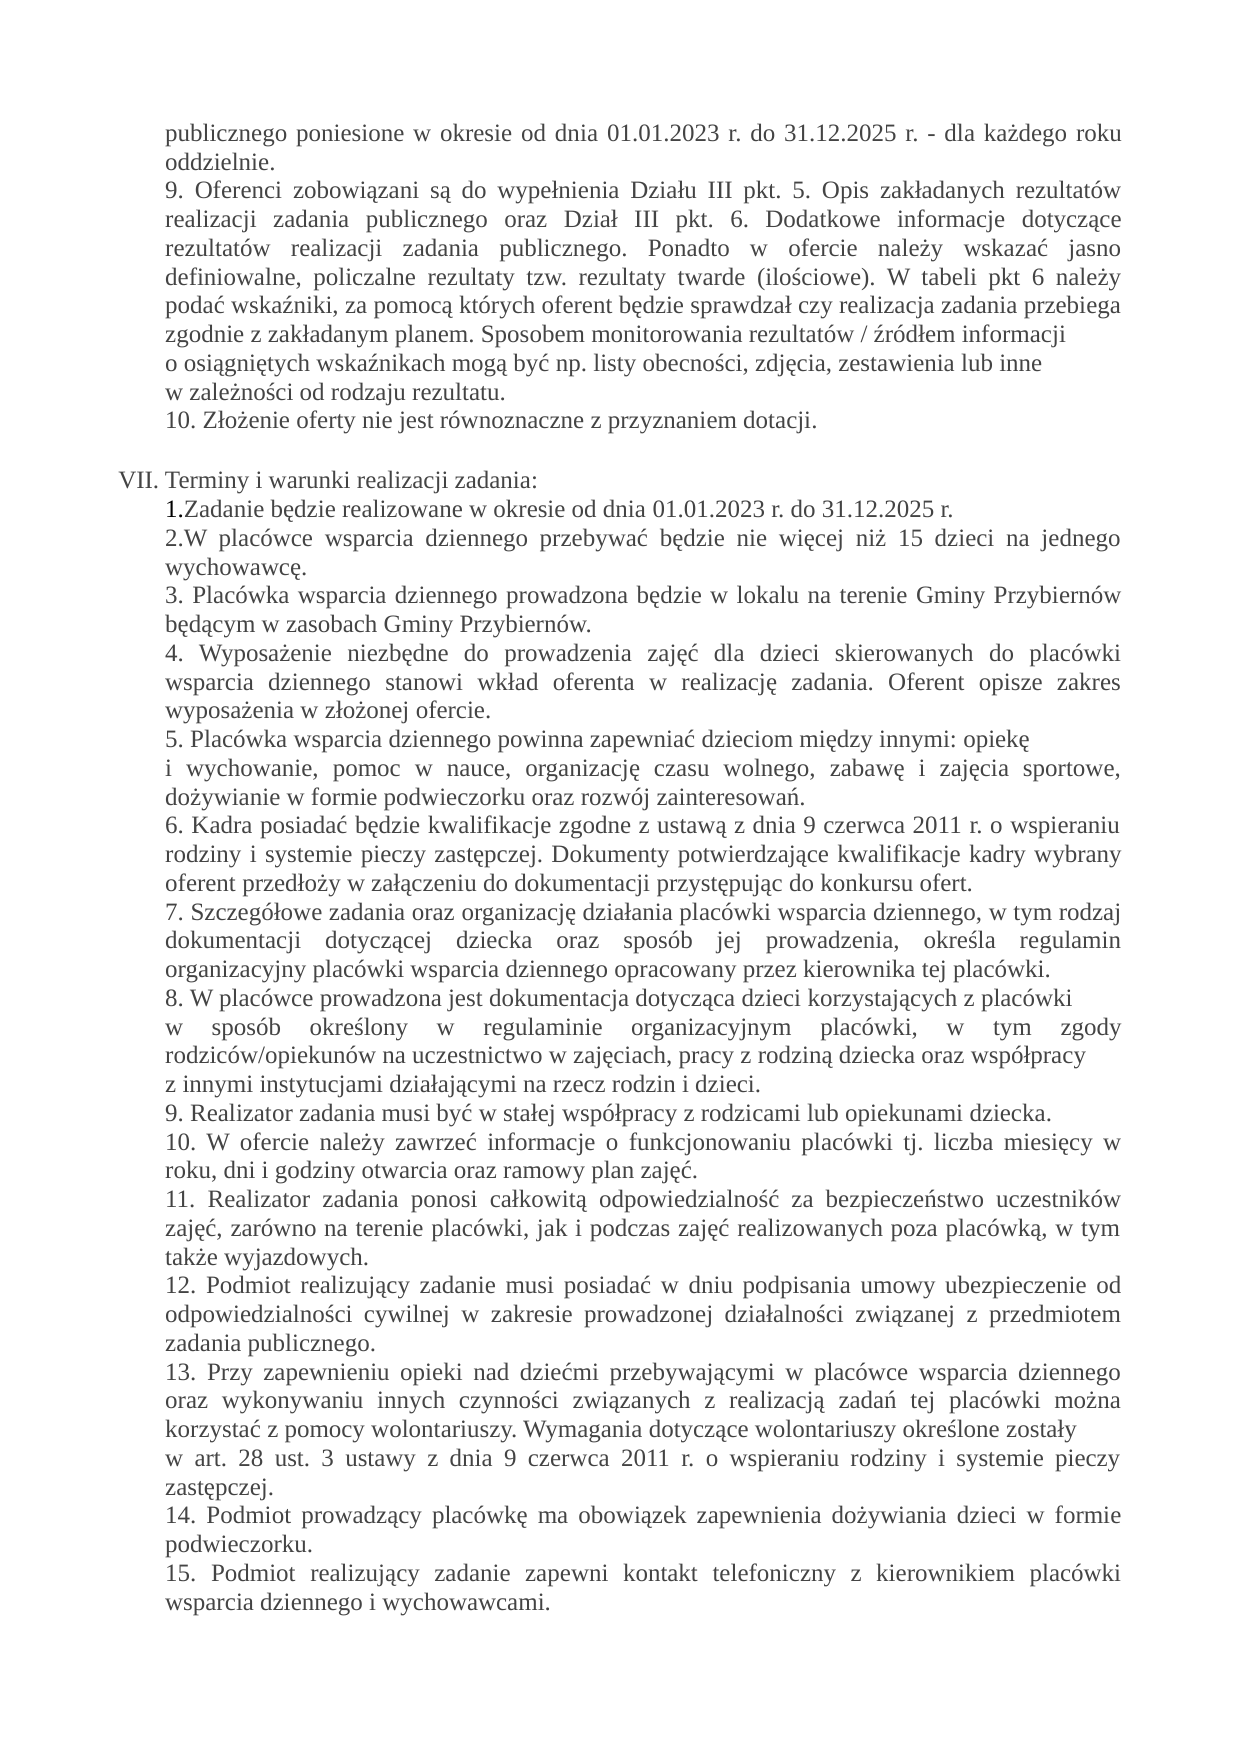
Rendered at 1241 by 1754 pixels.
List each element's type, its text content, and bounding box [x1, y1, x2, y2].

list 11. Realizator zadania ponosi całkowitą odpowiedzialność za bezpieczeństwo uczestników zajęć, zarówno na terenie placówki, jak i podczas zajęć realizowanych poza placówką, w tym także wyjazdowych. [118, 1184, 1122, 1271]
list 15. Podmiot realizujący zadanie zapewni kontakt telefoniczny z kierownikiem placówki wsparcia dziennego i wychowawcami. [118, 1558, 1122, 1616]
list 9. Realizator zadania musi być w stałej współpracy z rodzicami lub opiekunami dziecka. [118, 1098, 1122, 1127]
list Wyposażenie niezbędne do prowadzenia zajęć dla dzieci skierowanych do placówki wsparcia dziennego stanowi wkład oferenta w realizację zadania. Oferent opisze zakres wyposażenia w złożonej ofercie. [118, 638, 1122, 724]
list W placówce wsparcia dziennego przebywać będzie nie więcej niż 15 dzieci na jednego wychowawcę. [118, 523, 1122, 581]
list w zależności od rodzaju rezultatu. [118, 377, 1122, 406]
list o osiągniętych wskaźnikach mogą być np. listy obecności, zdjęcia, zestawienia lub inne [118, 348, 1122, 377]
list w sposób określony w regulaminie organizacyjnym placówki, w tym zgody rodziców/opiekunów na uczestnictwo w zajęciach, pracy z rodziną dziecka oraz współpracy [118, 1012, 1122, 1069]
list 10. W ofercie należy zawrzeć informacje o funkcjonowaniu placówki tj. liczba miesięcy w roku, dni i godziny otwarcia oraz ramowy plan zajęć. [118, 1127, 1122, 1184]
list 8. W placówce prowadzona jest dokumentacja dotycząca dzieci korzystających z placówki [118, 983, 1122, 1012]
list 14. Podmiot prowadzący placówkę ma obowiązek zapewnienia dożywiania dzieci w formie podwieczorku. [118, 1501, 1122, 1558]
list Placówka wsparcia dziennego prowadzona będzie w lokalu na terenie Gminy Przybiernów będącym w zasobach Gminy Przybiernów. [118, 581, 1122, 638]
list Oferenci zobowiązani są do wypełnienia Działu III pkt. 5. Opis zakładanych rezultatów realizacji zadania publicznego oraz Dział III pkt. 6. Dodatkowe informacje dotyczące rezultatów realizacji zadania publicznego. Ponadto w ofercie należy wskazać jasno definiowalne, policzalne rezultaty tzw. rezultaty twarde (ilościowe). W tabeli pkt 6 należy podać wskaźniki, za pomocą których oferent będzie sprawdzał czy realizacja zadania przebiega zgodnie z zakładanym planem. Sposobem monitorowania rezultatów / źródłem informacji [118, 176, 1122, 348]
list 13. Przy zapewnieniu opieki nad dziećmi przebywającymi w placówce wsparcia dziennego oraz wykonywaniu innych czynności związanych z realizacją zadań tej placówki można korzystać z pomocy wolontariuszy. Wymagania dotyczące wolontariuszy określone zostały [118, 1357, 1122, 1443]
list 6. Kadra posiadać będzie kwalifikacje zgodne z ustawą z dnia 9 czerwca 2011 r. o wspieraniu rodziny i systemie pieczy zastępczej. Dokumenty potwierdzające kwalifikacje kadry wybrany oferent przedłoży w załączeniu do dokumentacji przystępując do konkursu ofert. [118, 811, 1122, 897]
list z innymi instytucjami działającymi na rzecz rodzin i dzieci. [118, 1069, 1122, 1098]
list 12. Podmiot realizujący zadanie musi posiadać w dniu podpisania umowy ubezpieczenie od odpowiedzialności cywilnej w zakresie prowadzonej działalności związanej z przedmiotem zadania publicznego. [118, 1271, 1122, 1357]
list Placówka wsparcia dziennego powinna zapewniać dzieciom między innymi: opiekę [118, 724, 1122, 753]
list Złożenie oferty nie jest równoznaczne z przyznaniem dotacji. [118, 406, 1122, 434]
list i wychowanie, pomoc w nauce, organizację czasu wolnego, zabawę i zajęcia sportowe, dożywianie w formie podwieczorku oraz rozwój zainteresowań. [118, 753, 1122, 811]
list w art. 28 ust. 3 ustawy z dnia 9 czerwca 2011 r. o wspieraniu rodziny i systemie pieczy zastępczej. [118, 1443, 1122, 1501]
list publicznego poniesione w okresie od dnia 01.01.2023 r. do 31.12.2025 r. - dla każdego roku oddzielnie. [118, 118, 1122, 176]
list Zadanie będzie realizowane w okresie od dnia 01.01.2023 r. do 31.12.2025 r. [118, 494, 1122, 523]
text VII. Terminy i warunki realizacji zadania: [118, 466, 1122, 494]
list 7. Szczegółowe zadania oraz organizację działania placówki wsparcia dziennego, w tym rodzaj dokumentacji dotyczącej dziecka oraz sposób jej prowadzenia, określa regulamin organizacyjny placówki wsparcia dziennego opracowany przez kierownika tej placówki. [118, 897, 1122, 983]
